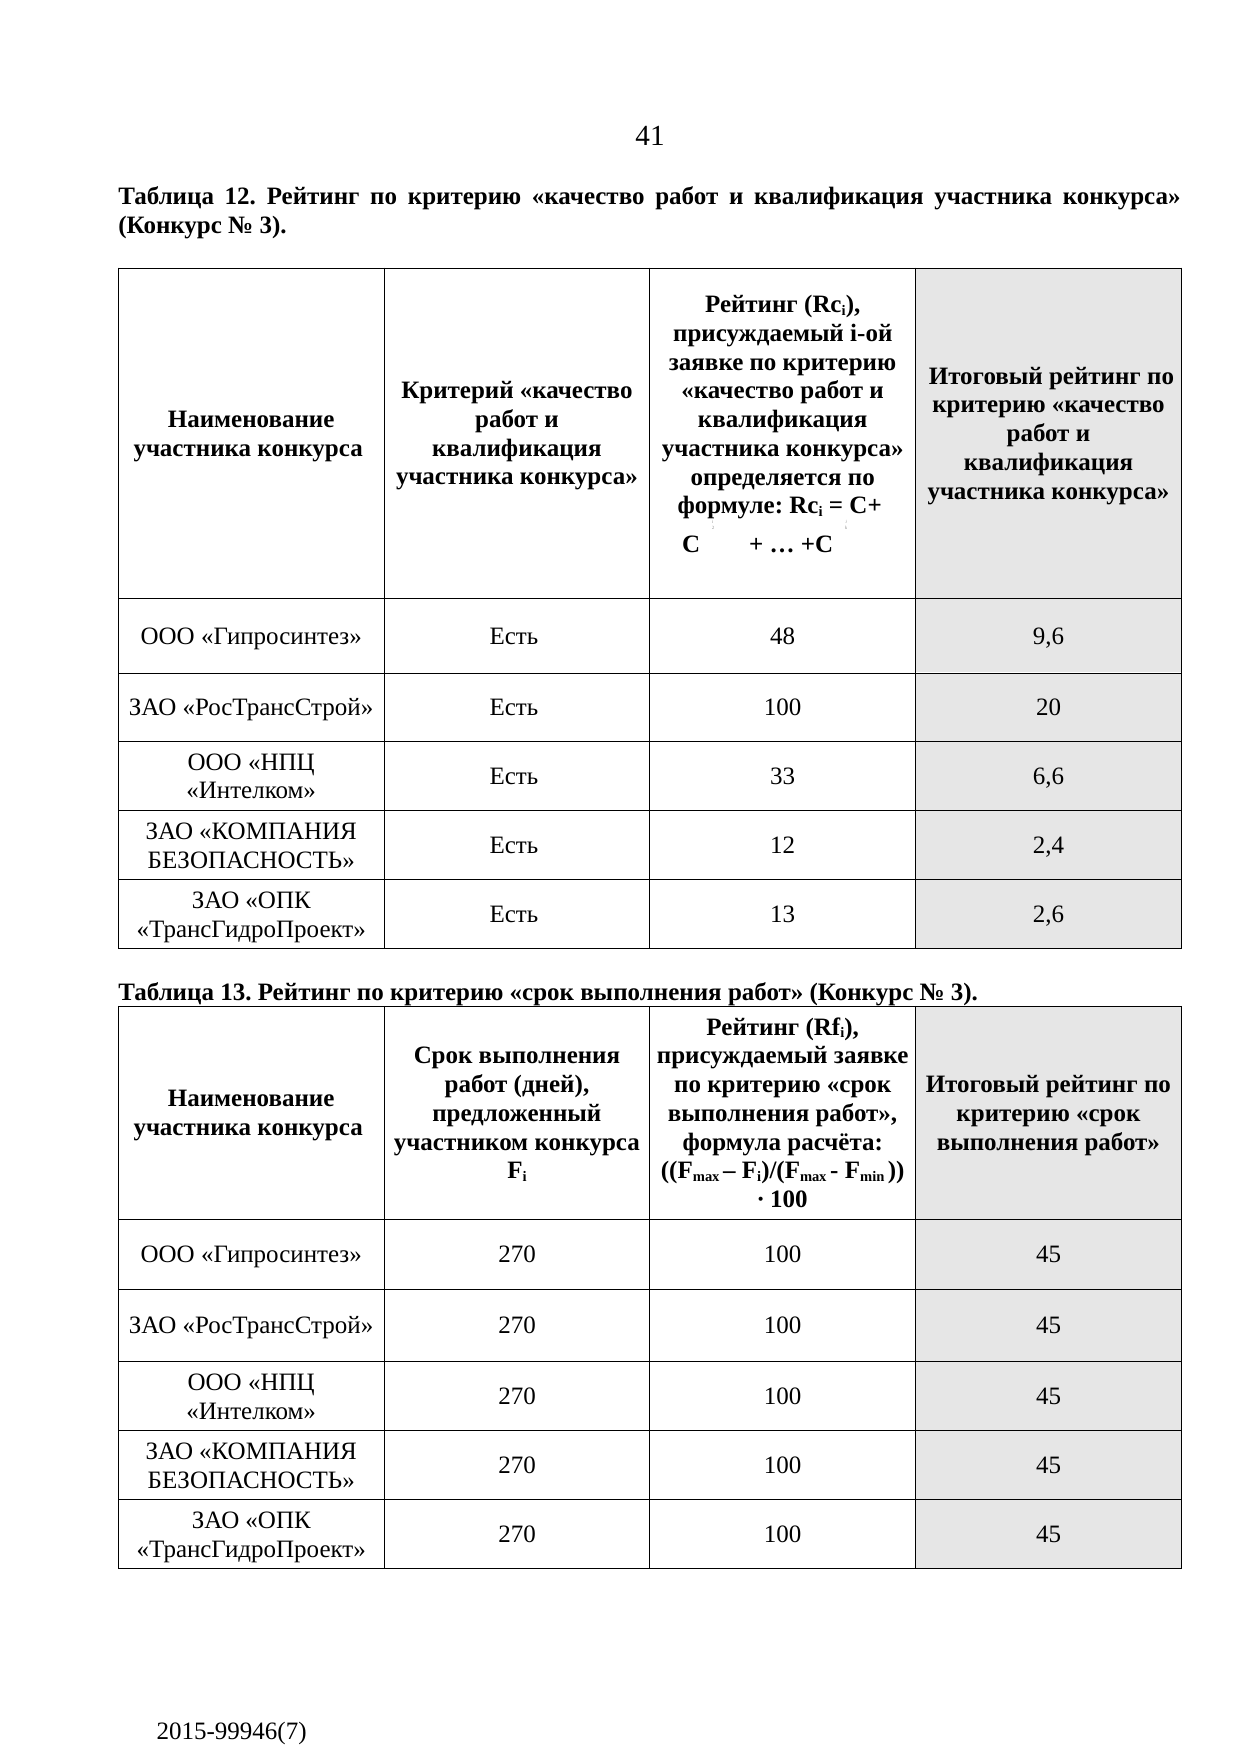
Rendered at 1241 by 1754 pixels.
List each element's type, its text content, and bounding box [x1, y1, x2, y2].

table_cell ООО «НПЦ «Интелком» [119, 742, 384, 810]
table_cell 48 [650, 599, 915, 672]
table_cell 45 [916, 1290, 1181, 1361]
table_cell 270 [385, 1220, 649, 1289]
table_header Наименование участника конкурса [119, 1007, 384, 1219]
table_cell ЗАО «РосТрансСтрой» [119, 1290, 384, 1361]
table_header Итоговый рейтинг по критерию «качество работ и квалификация участника конкурса» [916, 269, 1181, 598]
table_cell 100 [650, 674, 915, 741]
table_cell Есть [385, 811, 649, 879]
table_cell 45 [916, 1431, 1181, 1499]
text Таблица 13. Рейтинг по критерию «срок выполнения работ» (Конкурс № 3). [118, 977, 1181, 1006]
table_cell 100 [650, 1431, 915, 1499]
table_cell ООО «Гипросинтез» [119, 599, 384, 672]
table_cell 45 [916, 1500, 1181, 1568]
table_cell 270 [385, 1431, 649, 1499]
table_cell ЗАО «КОМПАНИЯ БЕЗОПАСНОСТЬ» [119, 811, 384, 879]
table_cell Есть [385, 674, 649, 741]
table_cell 100 [650, 1290, 915, 1361]
table_cell 100 [650, 1500, 915, 1568]
table_cell Есть [385, 599, 649, 672]
table_cell 33 [650, 742, 915, 810]
table_cell ЗАО «КОМПАНИЯ БЕЗОПАСНОСТЬ» [119, 1431, 384, 1499]
table_header Рейтинг (Rci), присуждаемый i-ой заявке по критерию «качество работ и квалификация участника конкурса» определяется по формуле: Rci = C+ C+ … +C [650, 269, 915, 598]
table_cell 6,6 [916, 742, 1181, 810]
table_cell ЗАО «ОПК «ТрансГидроПроект» [119, 880, 384, 948]
table_header Срок выполнения работ (дней), предложенный участником конкурса Fi [385, 1007, 649, 1219]
table_cell 45 [916, 1362, 1181, 1430]
table_cell 13 [650, 880, 915, 948]
table_cell 270 [385, 1362, 649, 1430]
table_cell ООО «Гипросинтез» [119, 1220, 384, 1289]
table_cell 9,6 [916, 599, 1181, 672]
table_cell 100 [650, 1362, 915, 1430]
table_cell ЗАО «ОПК «ТрансГидроПроект» [119, 1500, 384, 1568]
table_cell 12 [650, 811, 915, 879]
table_cell Есть [385, 742, 649, 810]
table_header Рейтинг (Rfi), присуждаемый заявке по критерию «срок выполнения работ», формула расчёта: ((Fmax ‒ Fi)/(Fmax - Fmin )) ∙ 100 [650, 1007, 915, 1219]
table_cell 100 [650, 1220, 915, 1289]
table_cell ЗАО «РосТрансСтрой» [119, 674, 384, 741]
table_cell 270 [385, 1500, 649, 1568]
table_cell 2,6 [916, 880, 1181, 948]
table_cell Есть [385, 880, 649, 948]
table_header Критерий «качество работ и квалификация участника конкурса» [385, 269, 649, 598]
table_cell ООО «НПЦ «Интелком» [119, 1362, 384, 1430]
table_cell 20 [916, 674, 1181, 741]
text Таблица 12. Рейтинг по критерию «качество работ и квалификация участника конкурса» (Конкурс № 3). [118, 181, 1181, 239]
table_cell 2,4 [916, 811, 1181, 879]
table_header Итоговый рейтинг по критерию «срок выполнения работ» [916, 1007, 1181, 1219]
table_cell 270 [385, 1290, 649, 1361]
table_header Наименование участника конкурса [119, 269, 384, 598]
table_cell 45 [916, 1220, 1181, 1289]
